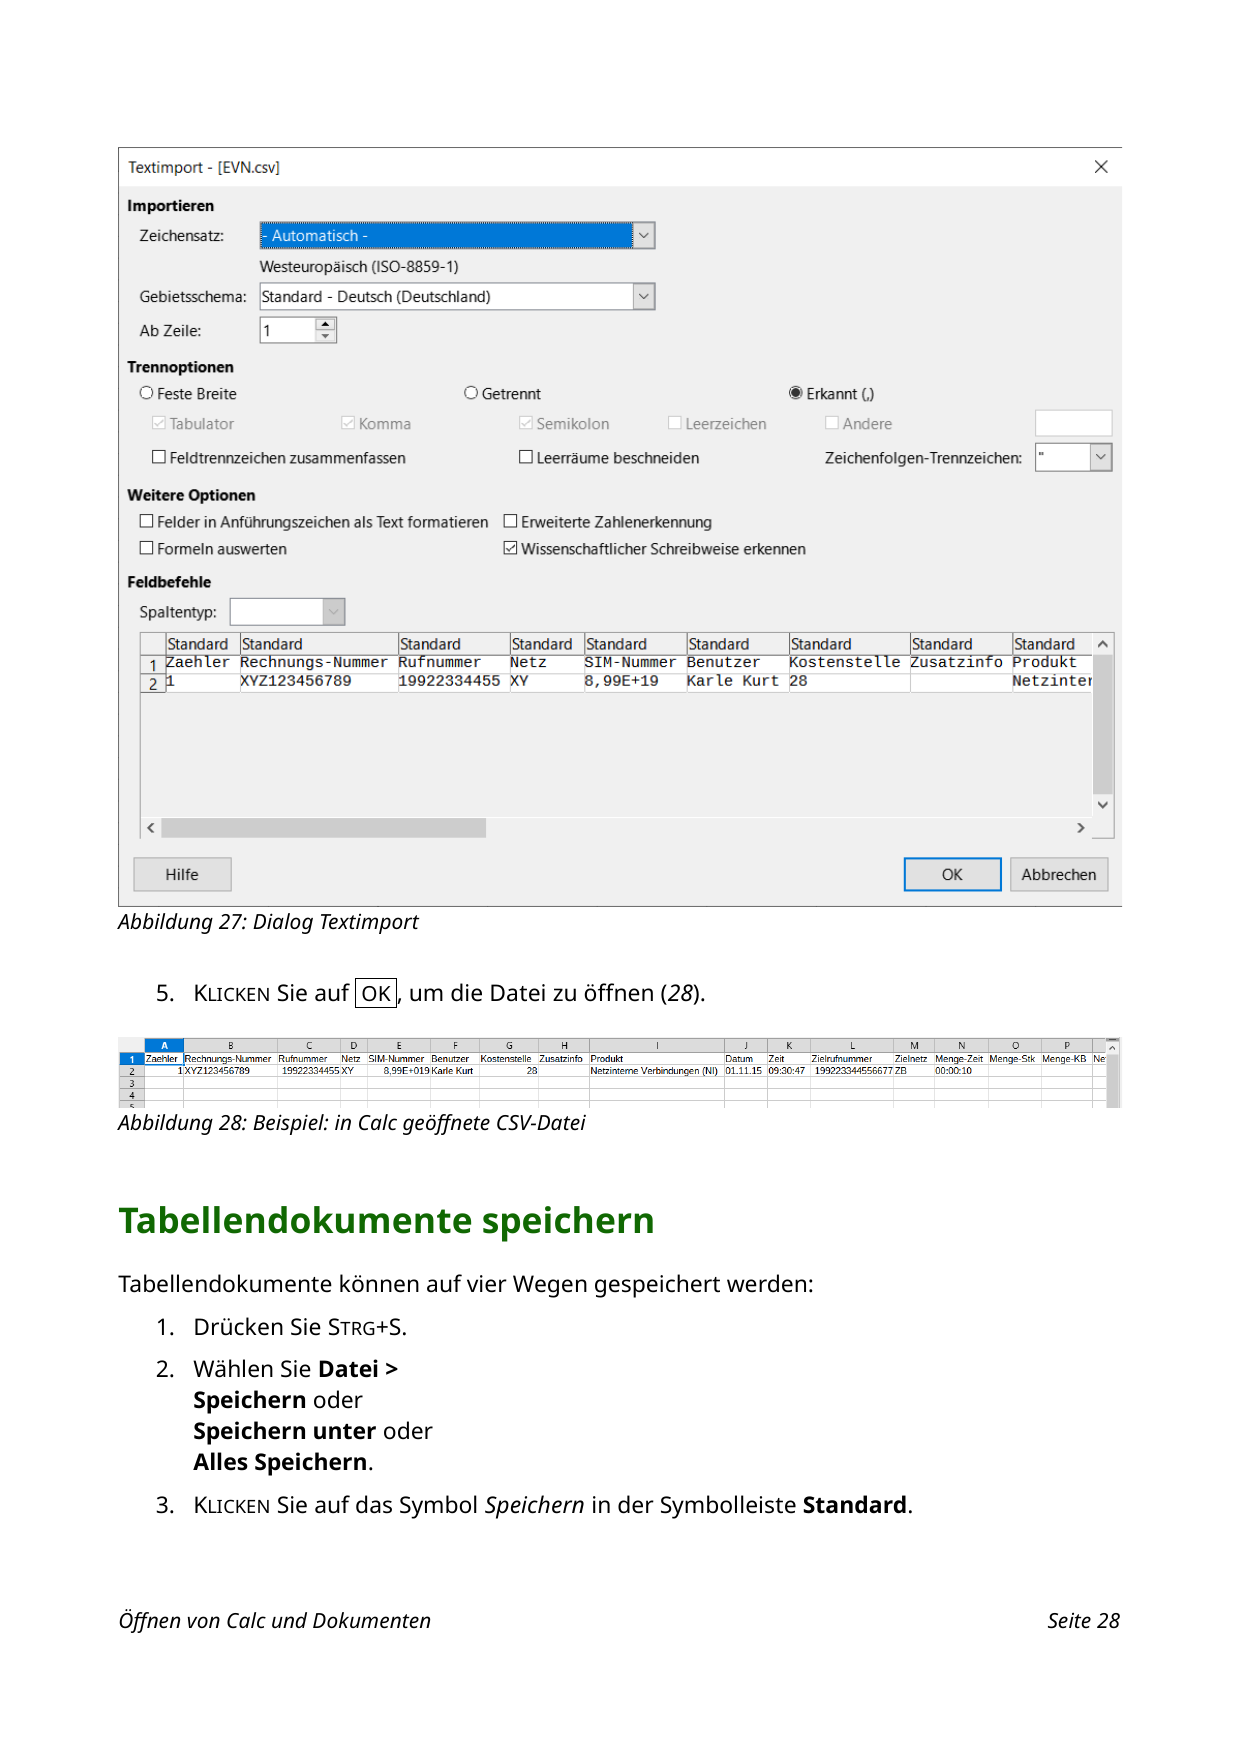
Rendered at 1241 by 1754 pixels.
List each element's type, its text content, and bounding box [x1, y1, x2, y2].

text Abbildung 28: Beispiel: in Calc geöffnete CSV-Datei [118, 1108, 1122, 1137]
list Klicken Sie auf das Symbol Speichern in der Symbolleiste Standard. [156, 1489, 1122, 1520]
list Klicken Sie auf OK, um die Datei zu öffnen (Abbildung 28). [156, 976, 1122, 1007]
subtitle Tabellendokumente speichern [118, 1196, 1122, 1244]
picture [118, 147, 1123, 907]
list Wählen Sie Datei > Speichern oder Speichern unter oder Alles Speichern. [156, 1353, 1122, 1477]
list Drücken Sie Strg+S. [156, 1310, 1122, 1341]
text Tabellendokumente können auf vier Wegen gespeichert werden: [118, 1268, 1122, 1299]
text Abbildung 27: Dialog Textimport [118, 907, 1122, 935]
picture [118, 1037, 1123, 1108]
